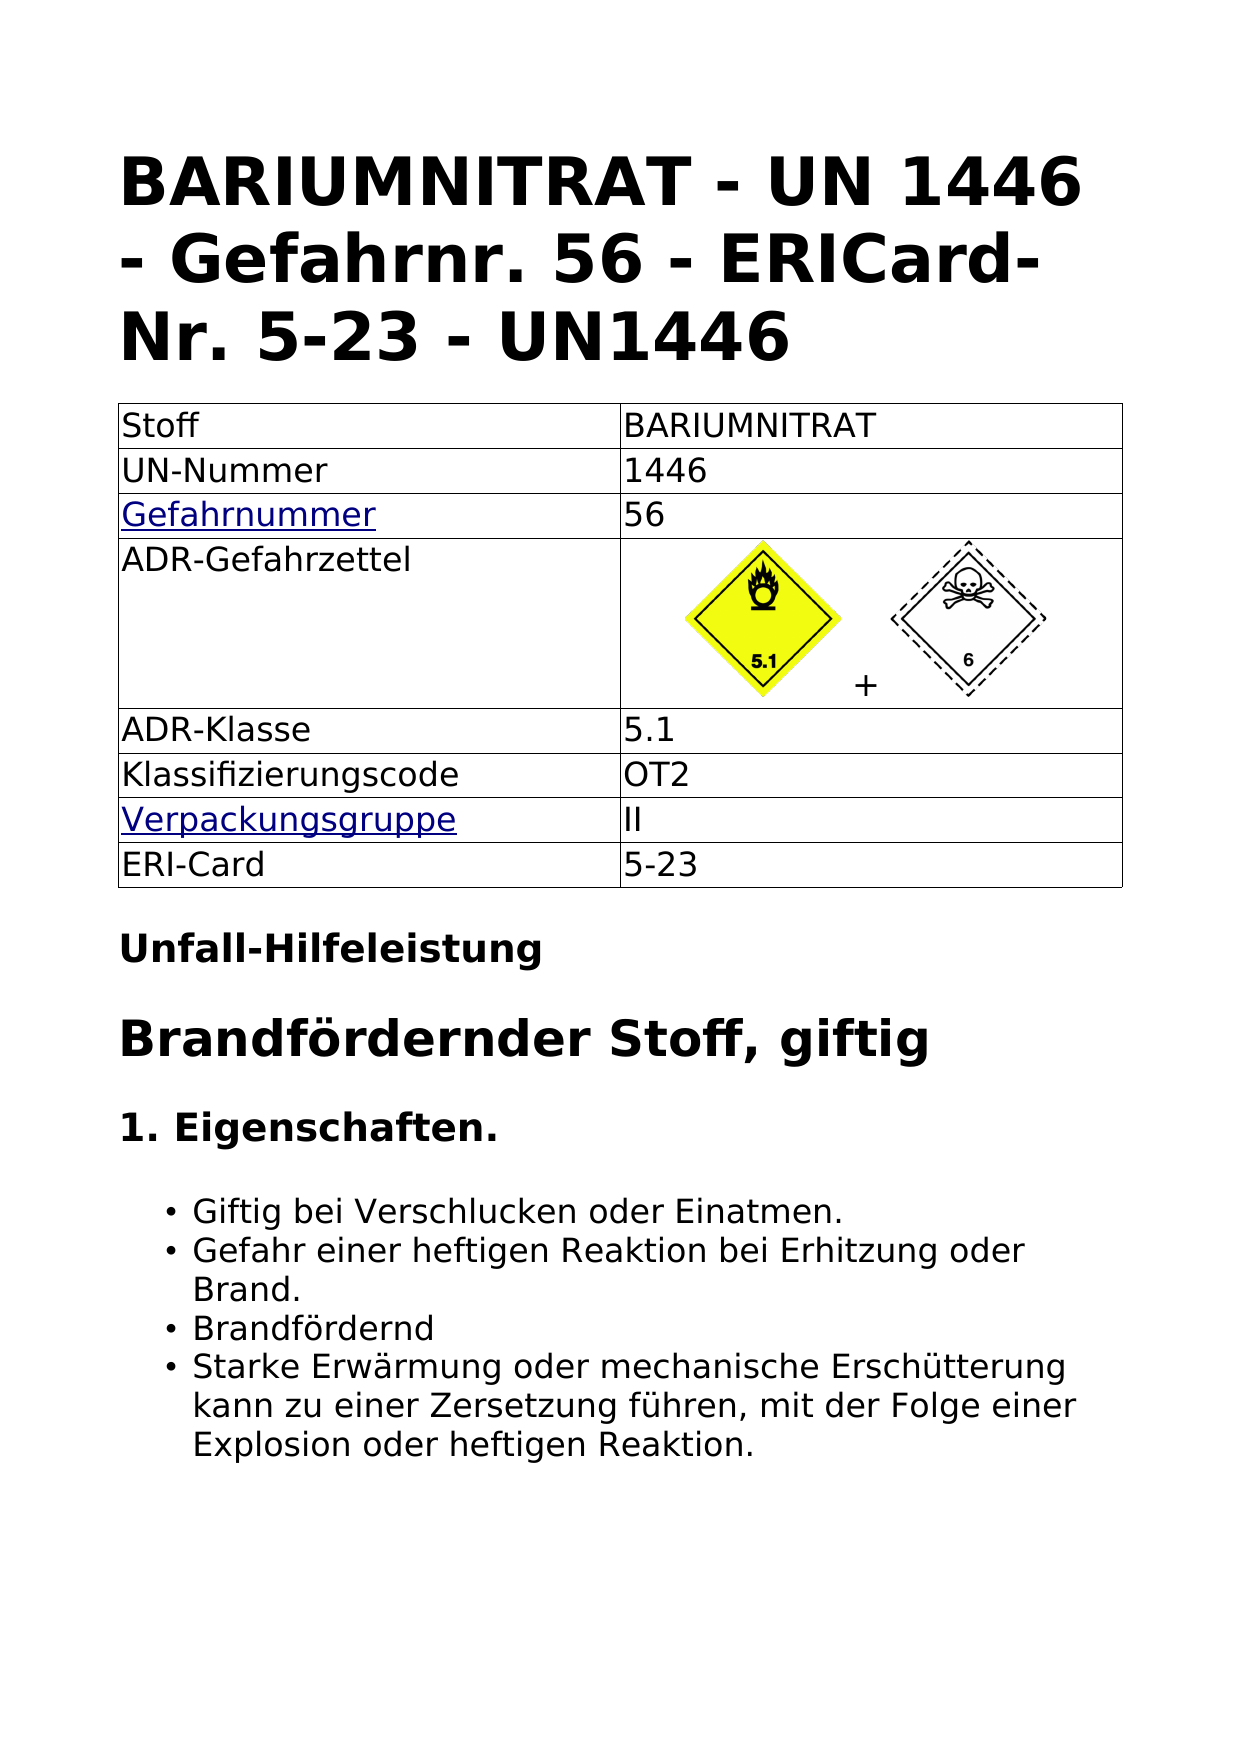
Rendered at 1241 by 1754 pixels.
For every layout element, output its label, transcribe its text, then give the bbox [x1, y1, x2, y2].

list Gefahr einer heftigen Reaktion bei Erhitzung oder Brand. [177, 1231, 1122, 1309]
table_cell Verpackungsgruppe [119, 798, 620, 842]
table_cell II [621, 798, 1122, 842]
list Brandfördernd [177, 1309, 1122, 1348]
table_cell ADR-Gefahrzettel [119, 539, 620, 708]
table_header BARIUMNITRAT [621, 404, 1122, 448]
picture [890, 540, 1047, 697]
list Giftig bei Verschlucken oder Einatmen. [177, 1192, 1122, 1231]
table_cell OT2 [621, 754, 1122, 797]
table_header Stoff [119, 404, 620, 448]
table_cell UN-Nummer [119, 449, 620, 493]
subtitle BARIUMNITRAT - UN 1446 - Gefahrnr. 56 - ERICard-Nr. 5-23 - UN1446 [118, 143, 1122, 376]
table_cell Klassifizierungscode [119, 754, 620, 797]
table_cell + [621, 539, 1122, 708]
table_cell 5-23 [621, 843, 1122, 887]
subtitle 1. Eigenschaften. [118, 1105, 1122, 1150]
table_cell Gefahrnummer [119, 494, 620, 538]
subtitle Unfall-Hilfeleistung [118, 927, 1122, 972]
list Starke Erwärmung oder mechanische Erschütterung kann zu einer Zersetzung führen, mit der Folge einer Explosion oder heftigen Reaktion. [177, 1348, 1122, 1464]
table_cell 1446 [621, 449, 1122, 493]
table_cell 5.1 [621, 709, 1122, 752]
table_cell 56 [621, 494, 1122, 538]
table_cell ERI-Card [119, 843, 620, 887]
subtitle Brandfördernder Stoff, giftig [118, 1009, 1122, 1068]
picture [685, 540, 842, 697]
table_cell ADR-Klasse [119, 709, 620, 752]
